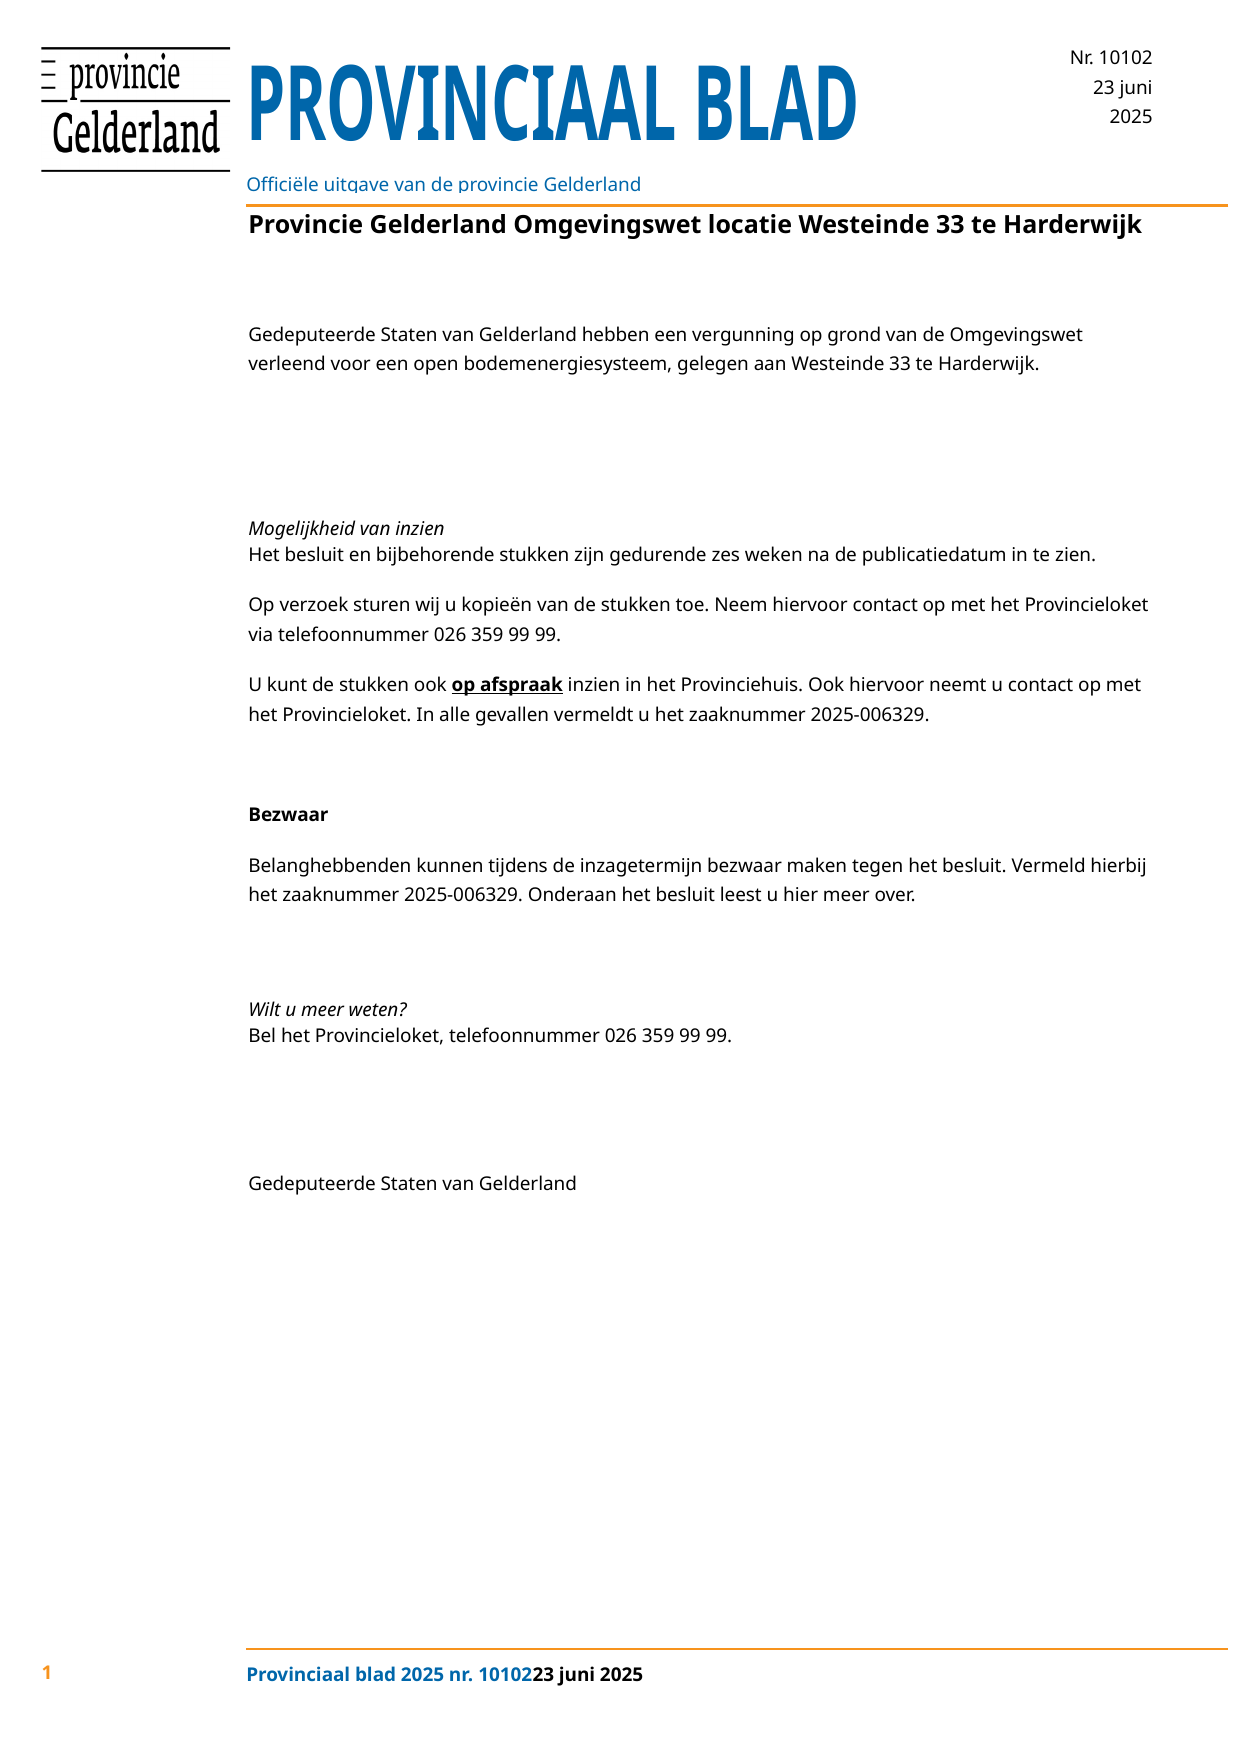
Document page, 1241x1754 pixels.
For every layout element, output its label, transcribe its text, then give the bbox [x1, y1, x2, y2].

text Op verzoek sturen wij u kopieën van de stukken toe. Neem hiervoor contact op met het Provincieloket via telefoonnummer 026 359 99 99. [248, 591, 1152, 647]
text Bel het Provincieloket, telefoonnummer 026 359 99 99. [248, 1022, 1152, 1047]
text Belanghebbenden kunnen tijdens de inzagetermijn bezwaar maken tegen het besluit. Vermeld hierbij het zaaknummer 2025-006329. Onderaan het besluit leest u hier meer over. [248, 852, 1152, 907]
text Het besluit en bijbehorende stukken zijn gedurende zes weken na de publicatiedatum in te zien. [248, 541, 1152, 567]
text Provincie Gelderland Omgevingswet locatie Westeinde 33 te Harderwijk [248, 207, 1152, 241]
picture [41, 47, 231, 172]
text U kunt de stukken ook op afspraak inzien in het Provinciehuis. Ook hiervoor neemt u contact op met het Provincieloket. In alle gevallen vermeldt u het zaaknummer 2025-006329. [248, 671, 1152, 727]
text Bezwaar [248, 802, 1152, 827]
text Gedeputeerde Staten van Gelderland hebben een vergunning op grond van de Omgevingswet verleend voor een open bodemenergiesysteem, gelegen aan Westeinde 33 te Harderwijk. [248, 321, 1152, 376]
text Mogelijkheid van inzien [248, 515, 1152, 541]
text Wilt u meer weten? [248, 996, 1152, 1022]
text Gedeputeerde Staten van Gelderland [248, 1170, 1152, 1196]
